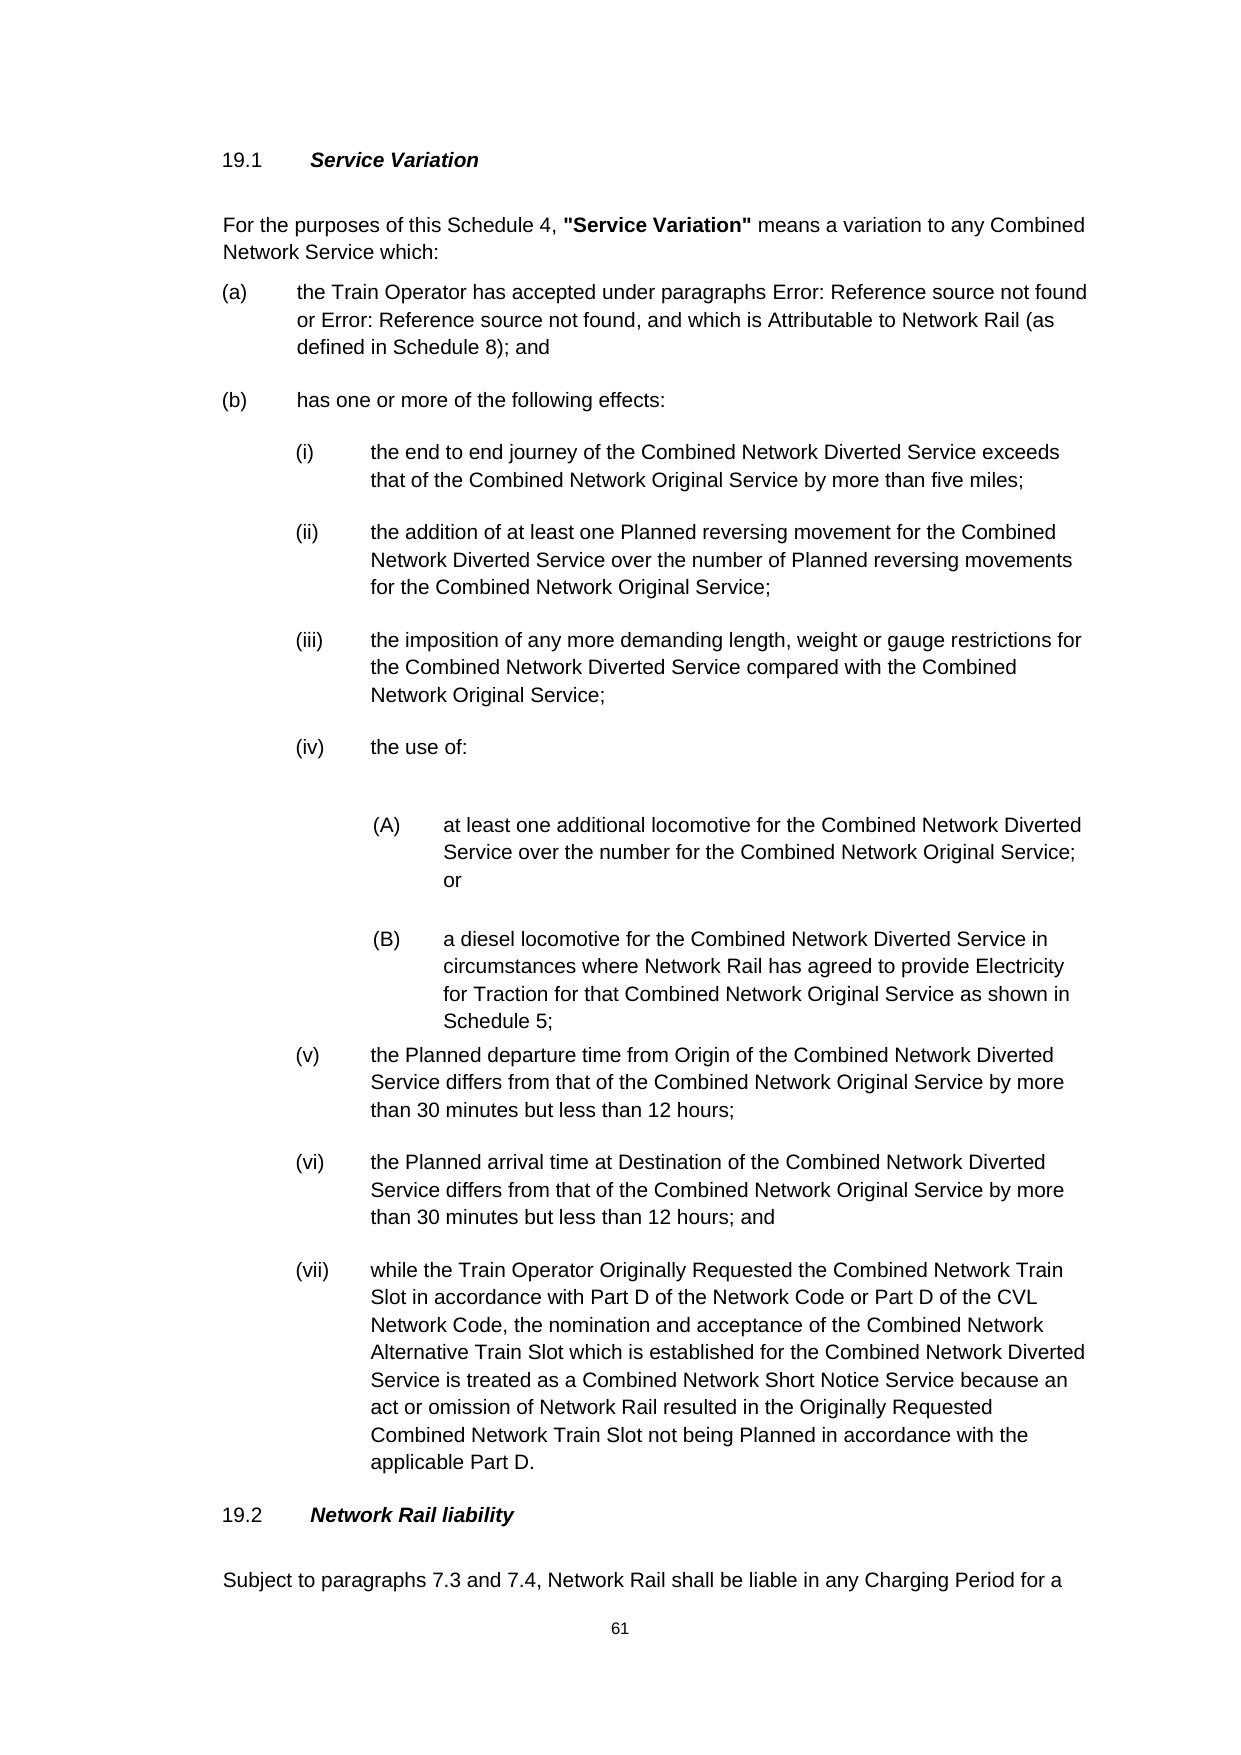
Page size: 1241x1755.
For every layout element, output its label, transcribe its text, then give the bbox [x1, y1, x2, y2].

list while the Train Operator Originally Requested the Combined Network Train Slot in accordance with Part D of the Network Code or Part D of the CVL Network Code, the nomination and acceptance of the Combined Network Alternative Train Slot which is established for the Combined Network Diverted Service is treated as a Combined Network Short Notice Service because an act or omission of Network Rail resulted in the Originally Requested Combined Network Train Slot not being Planned in accordance with the applicable Part D. [295, 1258, 1093, 1474]
list the end to end journey of the Combined Network Diverted Service exceeds that of the Combined Network Original Service by more than five miles; [295, 440, 1093, 492]
list the addition of at least one Planned reversing movement for the Combined Network Diverted Service over the number of Planned reversing movements for the Combined Network Original Service; [295, 520, 1093, 599]
text Subject to paragraphs 7.3 and 7.4, Network Rail shall be liable in any Charging Period for a [223, 1568, 1093, 1592]
list the imposition of any more demanding length, weight or gauge restrictions for the Combined Network Diverted Service compared with the Combined Network Original Service; [295, 628, 1093, 707]
text For the purposes of this Schedule 4, "Service Variation" means a variation to any Combined Network Service which: [223, 213, 1093, 264]
list Network Rail liability [222, 1503, 1093, 1527]
list the Planned arrival time at Destination of the Combined Network Diverted Service differs from that of the Combined Network Original Service by more than 30 minutes but less than 12 hours; and [295, 1150, 1093, 1229]
list at least one additional locomotive for the Combined Network Diverted Service over the number for the Combined Network Original Service; or [373, 813, 1093, 892]
list a diesel locomotive for the Combined Network Diverted Service in circumstances where Network Rail has agreed to provide Electricity for Traction for that Combined Network Original Service as shown in Schedule 5; [373, 926, 1093, 1033]
list the Train Operator has accepted under paragraphs 4 or 5, and which is Attributable to Network Rail (as defined in Schedule 8); and [222, 280, 1093, 359]
list Service Variation [222, 148, 1093, 172]
list has one or more of the following effects: [222, 388, 1093, 412]
list the Planned departure time from Origin of the Combined Network Diverted Service differs from that of the Combined Network Original Service by more than 30 minutes but less than 12 hours; [295, 1043, 1093, 1122]
list the use of: [295, 735, 1093, 759]
